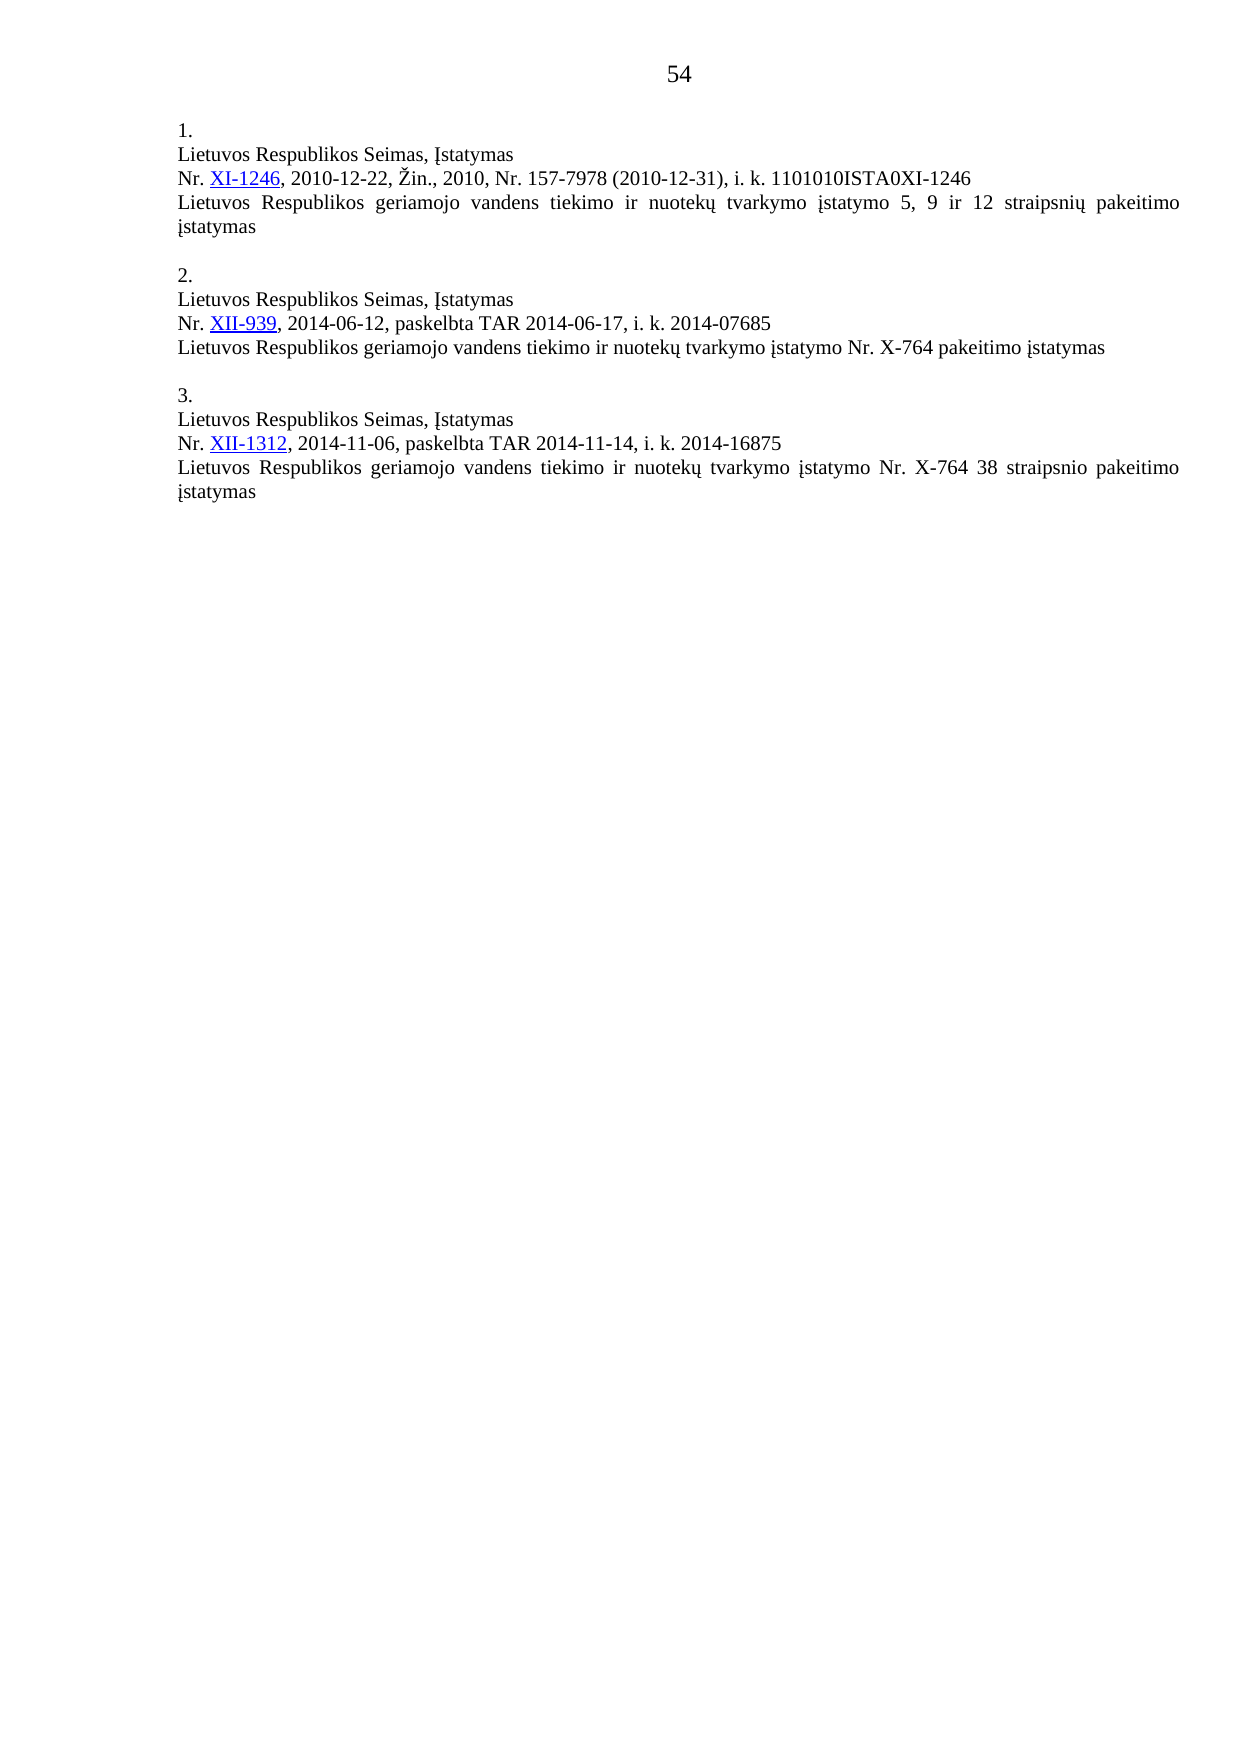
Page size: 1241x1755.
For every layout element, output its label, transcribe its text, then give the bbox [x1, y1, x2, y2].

text Nr. XII-1312, 2014-11-06, paskelbta TAR 2014-11-14, i. k. 2014-16875 [177, 431, 1181, 455]
text 3. [177, 383, 1181, 407]
text Nr. XI-1246, 2010-12-22, Žin., 2010, Nr. 157-7978 (2010-12-31), i. k. 1101010ISTA0XI-1246 [177, 166, 1181, 190]
text 1. [177, 118, 1181, 142]
text Lietuvos Respublikos geriamojo vandens tiekimo ir nuotekų tvarkymo įstatymo 5, 9 ir 12 straipsnių pakeitimo įstatymas [177, 190, 1181, 238]
text Lietuvos Respublikos Seimas, Įstatymas [177, 287, 1181, 311]
text 2. [177, 262, 1181, 287]
text Lietuvos Respublikos geriamojo vandens tiekimo ir nuotekų tvarkymo įstatymo Nr. X-764 38 straipsnio pakeitimo įstatymas [177, 455, 1181, 503]
text Lietuvos Respublikos geriamojo vandens tiekimo ir nuotekų tvarkymo įstatymo Nr. X-764 pakeitimo įstatymas [177, 335, 1181, 359]
text Nr. XII-939, 2014-06-12, paskelbta TAR 2014-06-17, i. k. 2014-07685 [177, 311, 1181, 335]
text Lietuvos Respublikos Seimas, Įstatymas [177, 407, 1181, 431]
text Lietuvos Respublikos Seimas, Įstatymas [177, 142, 1181, 166]
